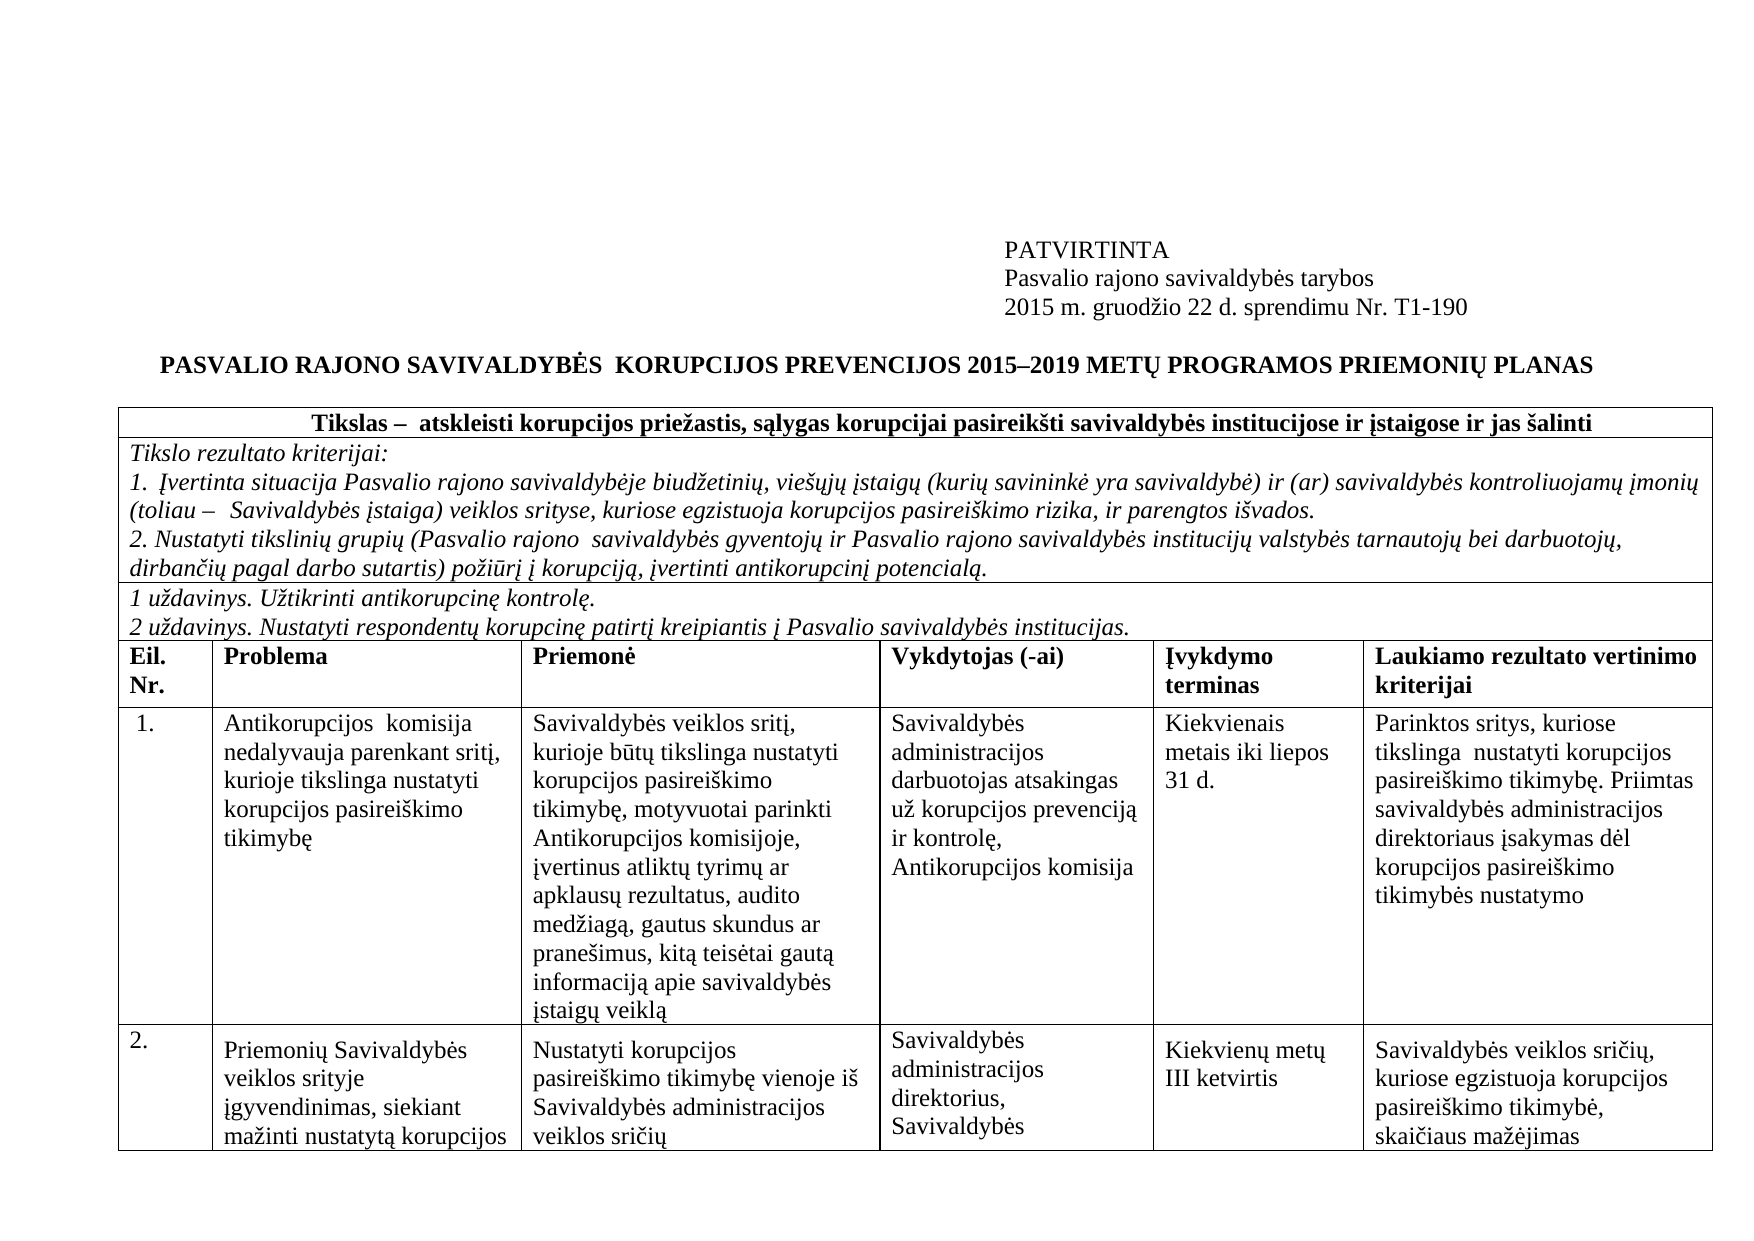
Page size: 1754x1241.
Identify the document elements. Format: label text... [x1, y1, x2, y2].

table_cell Priemonė [522, 641, 879, 707]
table_cell Tikslo rezultato kriterijai: 1. Įvertinta situacija Pasvalio rajono savivaldybėje biudžetinių, viešųjų įstaigų (kurių savininkė yra savivaldybė) ir (ar) savivaldybės kontroliuojamų įmonių (toliau – Savivaldybės įstaiga) veiklos srityse, kuriose egzistuoja korupcijos pasireiškimo rizika, ir parengtos išvados. 2. Nustatyti tikslinių grupių (Pasvalio rajono savivaldybės gyventojų ir Pasvalio rajono savivaldybės institucijų valstybės tarnautojų bei darbuotojų, dirbančių pagal darbo sutartis) požiūrį į korupciją, įvertinti antikorupcinį potencialą. [119, 438, 1712, 582]
table_cell Problema [213, 641, 521, 707]
table_cell Kiekvienais metais iki liepos 31 d. [1154, 708, 1363, 1024]
table_cell 2. [119, 1025, 212, 1150]
table_cell Eil. Nr. [119, 641, 212, 707]
text PATVIRTINTA [1004, 235, 1636, 263]
table_cell Nustatyti korupcijos pasireiškimo tikimybę vienoje iš Savivaldybės administracijos veiklos sričių [522, 1025, 879, 1150]
table_cell Vykdytojas (-ai) [881, 641, 1153, 707]
table_cell Įvykdymo terminas [1154, 641, 1363, 707]
table_cell 1 uždavinys. Užtikrinti antikorupcinę kontrolę. 2 uždavinys. Nustatyti respondentų korupcinę patirtį kreipiantis į Pasvalio savivaldybės institucijas. [119, 583, 1712, 640]
table_cell Savivaldybės administracijos direktorius, Savivaldybės [881, 1025, 1153, 1150]
text Pasvalio rajono savivaldybės tarybos [1004, 263, 1636, 292]
table_cell Priemonių Savivaldybės veiklos srityje įgyvendinimas, siekiant mažinti nustatytą korupcijos [213, 1025, 521, 1150]
table_cell Kiekvienų metų III ketvirtis [1154, 1025, 1363, 1150]
table_cell Antikorupcijos komisija nedalyvauja parenkant sritį, kurioje tikslinga nustatyti korupcijos pasireiškimo tikimybę [213, 708, 521, 1024]
table_cell Laukiamo rezultato vertinimo kriterijai [1364, 641, 1712, 707]
table_cell 1. [119, 708, 212, 1024]
table_header Tikslas – atskleisti korupcijos priežastis, sąlygas korupcijai pasireikšti savivaldybės institucijose ir įstaigose ir jas šalinti [119, 408, 1712, 437]
table_cell Parinktos sritys, kuriose tikslinga nustatyti korupcijos pasireiškimo tikimybę. Priimtas savivaldybės administracijos direktoriaus įsakymas dėl korupcijos pasireiškimo tikimybės nustatymo [1364, 708, 1712, 1024]
text 2015 m. gruodžio 22 d. sprendimu Nr. T1-190 [1004, 292, 1636, 321]
table_cell Savivaldybės veiklos sričių, kuriose egzistuoja korupcijos pasireiškimo tikimybė, skaičiaus mažėjimas [1364, 1025, 1712, 1150]
text PASVALIO RAJONO SAVIVALDYBĖS KORUPCIJOS PREVENCIJOS 2015–2019 METŲ PROGRAMOS PRIEMONIŲ PLANAS [118, 350, 1636, 378]
table_cell Savivaldybės administracijos darbuotojas atsakingas už korupcijos prevenciją ir kontrolę, Antikorupcijos komisija [881, 708, 1153, 1024]
table_cell Savivaldybės veiklos sritį, kurioje būtų tikslinga nustatyti korupcijos pasireiškimo tikimybę, motyvuotai parinkti Antikorupcijos komisijoje, įvertinus atliktų tyrimų ar apklausų rezultatus, audito medžiagą, gautus skundus ar pranešimus, kitą teisėtai gautą informaciją apie savivaldybės įstaigų veiklą [522, 708, 879, 1024]
